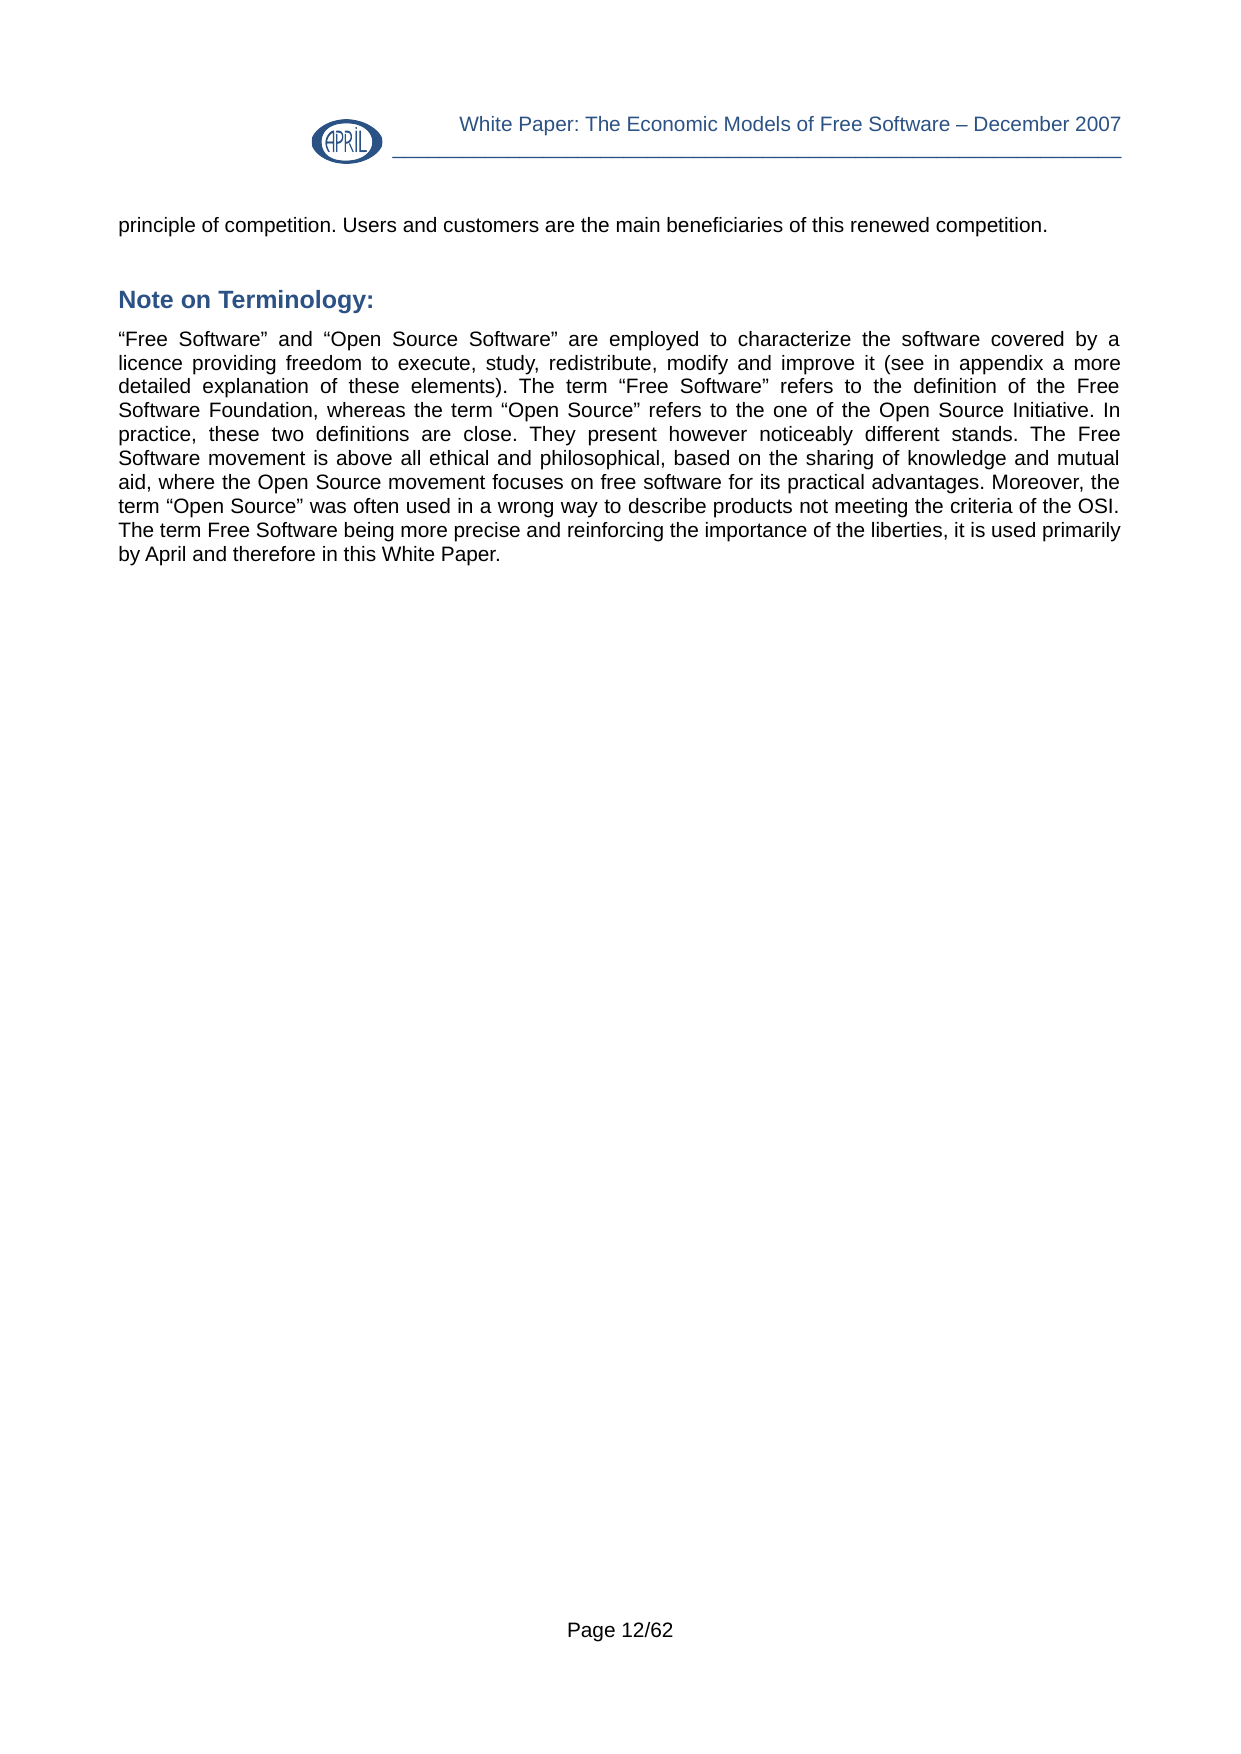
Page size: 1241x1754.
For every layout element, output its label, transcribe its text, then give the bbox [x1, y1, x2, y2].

text principle of competition. Users and customers are the main beneficiaries of this renewed competition. [118, 213, 1122, 237]
text “Free Software” and “Open Source Software” are employed to characterize the software covered by a licence providing freedom to execute, study, redistribute, modify and improve it (see in appendix a more detailed explanation of these elements). The term “Free Software” refers to the definition of the Free Software Foundation, whereas the term “Open Source” refers to the one of the Open Source Initiative. In practice, these two definitions are close. They present however noticeably different stands. The Free Software movement is above all ethical and philosophical, based on the sharing of knowledge and mutual aid, where the Open Source movement focuses on free software for its practical advantages. Moreover, the term “Open Source” was often used in a wrong way to describe products not meeting the criteria of the OSI. The term Free Software being more precise and reinforcing the importance of the liberties, it is used primarily by April and therefore in this White Paper. [118, 326, 1122, 566]
subtitle Note on Terminology: [118, 285, 1122, 314]
picture [311, 119, 383, 164]
